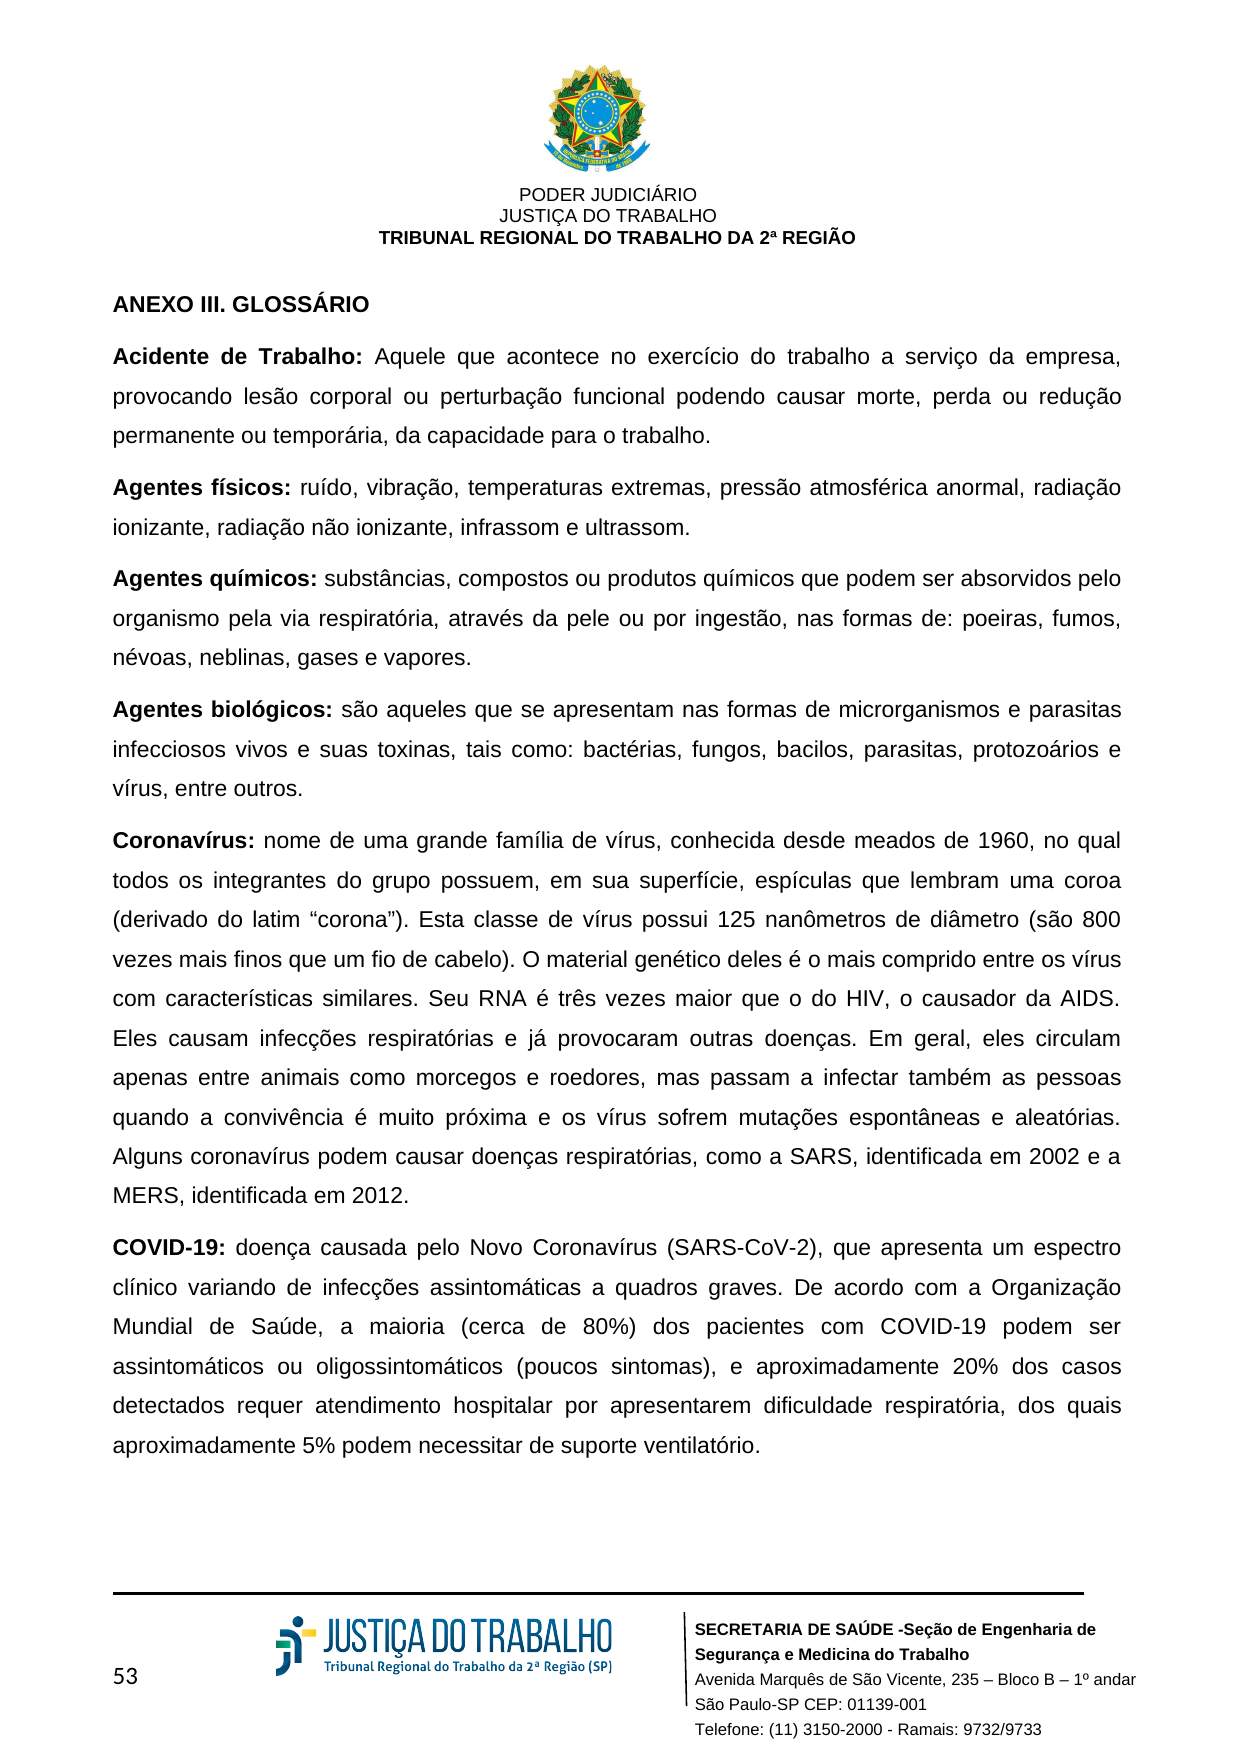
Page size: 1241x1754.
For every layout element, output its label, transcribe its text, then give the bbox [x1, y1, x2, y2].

subtitle ANEXO III. GLOSSÁRIO [112, 291, 1122, 318]
text Agentes biológicos: são aqueles que se apresentam nas formas de microrganismos e parasitas infecciosos vivos e suas toxinas, tais como: bactérias, fungos, bacilos, parasitas, protozoários e vírus, entre outros. [112, 696, 1122, 802]
text Coronavírus: nome de uma grande família de vírus, conhecida desde meados de 1960, no qual todos os integrantes do grupo possuem, em sua superfície, espículas que lembram uma coroa (derivado do latim “corona”). Esta classe de vírus possui 125 nanômetros de diâmetro (são 800 vezes mais finos que um fio de cabelo). O material genético deles é o mais comprido entre os vírus com características similares. Seu RNA é três vezes maior que o do HIV, o causador da AIDS. Eles causam infecções respiratórias e já provocaram outras doenças. Em geral, eles circulam apenas entre animais como morcegos e roedores, mas passam a infectar também as pessoas quando a convivência é muito próxima e os vírus sofrem mutações espontâneas e aleatórias. Alguns coronavírus podem causar doenças respiratórias, como a SARS, identificada em 2002 e a MERS, identificada em 2012. [112, 827, 1122, 1209]
text Agentes físicos: ruído, vibração, temperaturas extremas, pressão atmosférica anormal, radiação ionizante, radiação não ionizante, infrassom e ultrassom. [112, 474, 1122, 540]
text Agentes químicos: substâncias, compostos ou produtos químicos que podem ser absorvidos pelo organismo pela via respiratória, através da pele ou por ingestão, nas formas de: poeiras, fumos, névoas, neblinas, gases e vapores. [112, 565, 1122, 671]
picture [543, 65, 650, 172]
text COVID-19: doença causada pelo Novo Coronavírus (SARS-CoV-2), que apresenta um espectro clínico variando de infecções assintomáticas a quadros graves. De acordo com a Organização Mundial de Saúde, a maioria (cerca de 80%) dos pacientes com COVID-19 podem ser assintomáticos ou oligossintomáticos (poucos sintomas), e aproximadamente 20% dos casos detectados requer atendimento hospitalar por apresentarem dificuldade respiratória, dos quais aproximadamente 5% podem necessitar de suporte ventilatório. [112, 1234, 1122, 1458]
picture [276, 1616, 612, 1676]
text Acidente de Trabalho: Aquele que acontece no exercício do trabalho a serviço da empresa, provocando lesão corporal ou perturbação funcional podendo causar morte, perda ou redução permanente ou temporária, da capacidade para o trabalho. [112, 343, 1122, 448]
